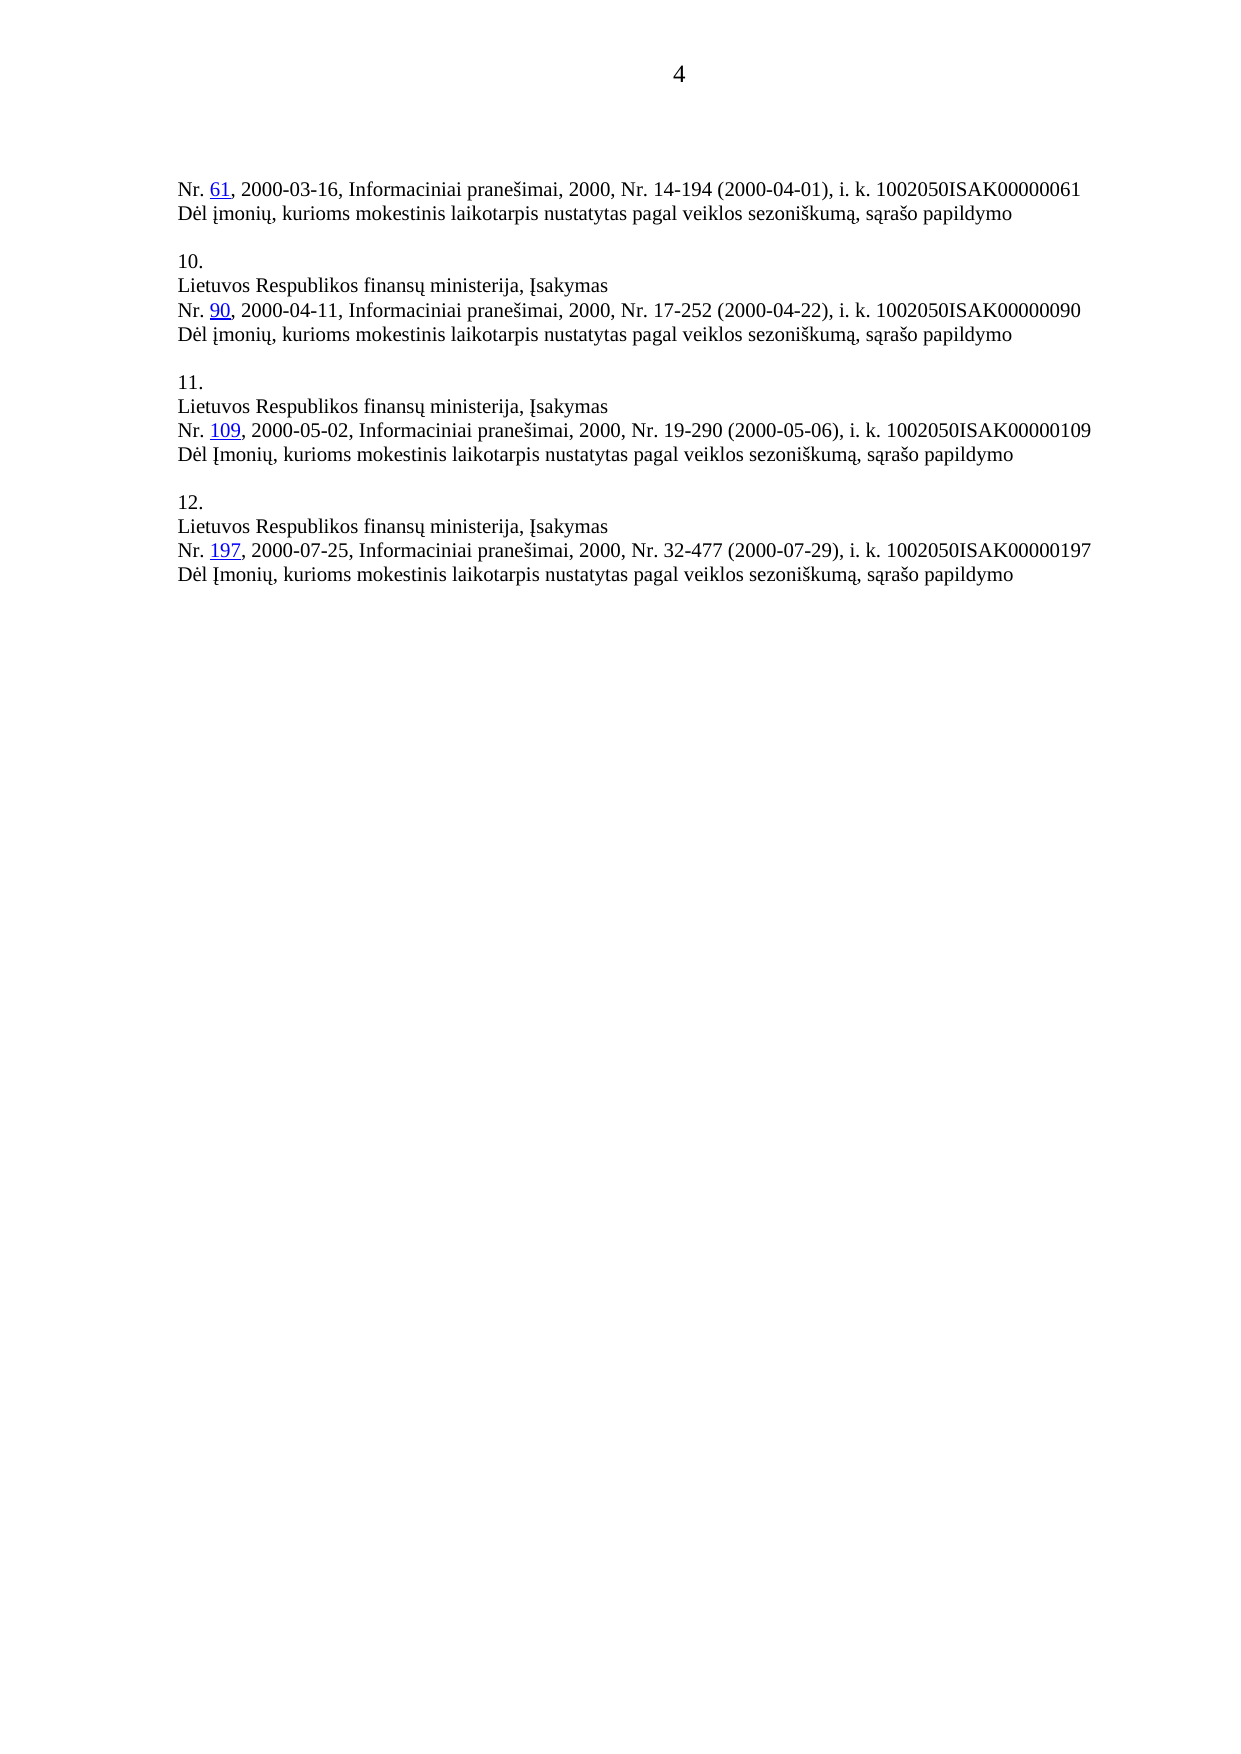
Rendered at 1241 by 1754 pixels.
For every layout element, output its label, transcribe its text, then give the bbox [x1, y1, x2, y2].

text Nr. 61, 2000-03-16, Informaciniai pranešimai, 2000, Nr. 14-194 (2000-04-01), i. k. 1002050ISAK00000061 [177, 177, 1181, 201]
text Lietuvos Respublikos finansų ministerija, Įsakymas [177, 273, 1181, 297]
text 10. [177, 249, 1181, 273]
text 12. [177, 490, 1181, 514]
text Dėl Įmonių, kurioms mokestinis laikotarpis nustatytas pagal veiklos sezoniškumą, sąrašo papildymo [177, 442, 1181, 466]
text Nr. 197, 2000-07-25, Informaciniai pranešimai, 2000, Nr. 32-477 (2000-07-29), i. k. 1002050ISAK00000197 [177, 538, 1181, 562]
text Lietuvos Respublikos finansų ministerija, Įsakymas [177, 394, 1181, 418]
text Dėl įmonių, kurioms mokestinis laikotarpis nustatytas pagal veiklos sezoniškumą, sąrašo papildymo [177, 322, 1181, 346]
text 11. [177, 370, 1181, 394]
text Nr. 109, 2000-05-02, Informaciniai pranešimai, 2000, Nr. 19-290 (2000-05-06), i. k. 1002050ISAK00000109 [177, 418, 1181, 442]
text Dėl Įmonių, kurioms mokestinis laikotarpis nustatytas pagal veiklos sezoniškumą, sąrašo papildymo [177, 562, 1181, 586]
text Dėl įmonių, kurioms mokestinis laikotarpis nustatytas pagal veiklos sezoniškumą, sąrašo papildymo [177, 201, 1181, 225]
text Lietuvos Respublikos finansų ministerija, Įsakymas [177, 514, 1181, 538]
text Nr. 90, 2000-04-11, Informaciniai pranešimai, 2000, Nr. 17-252 (2000-04-22), i. k. 1002050ISAK00000090 [177, 297, 1181, 322]
